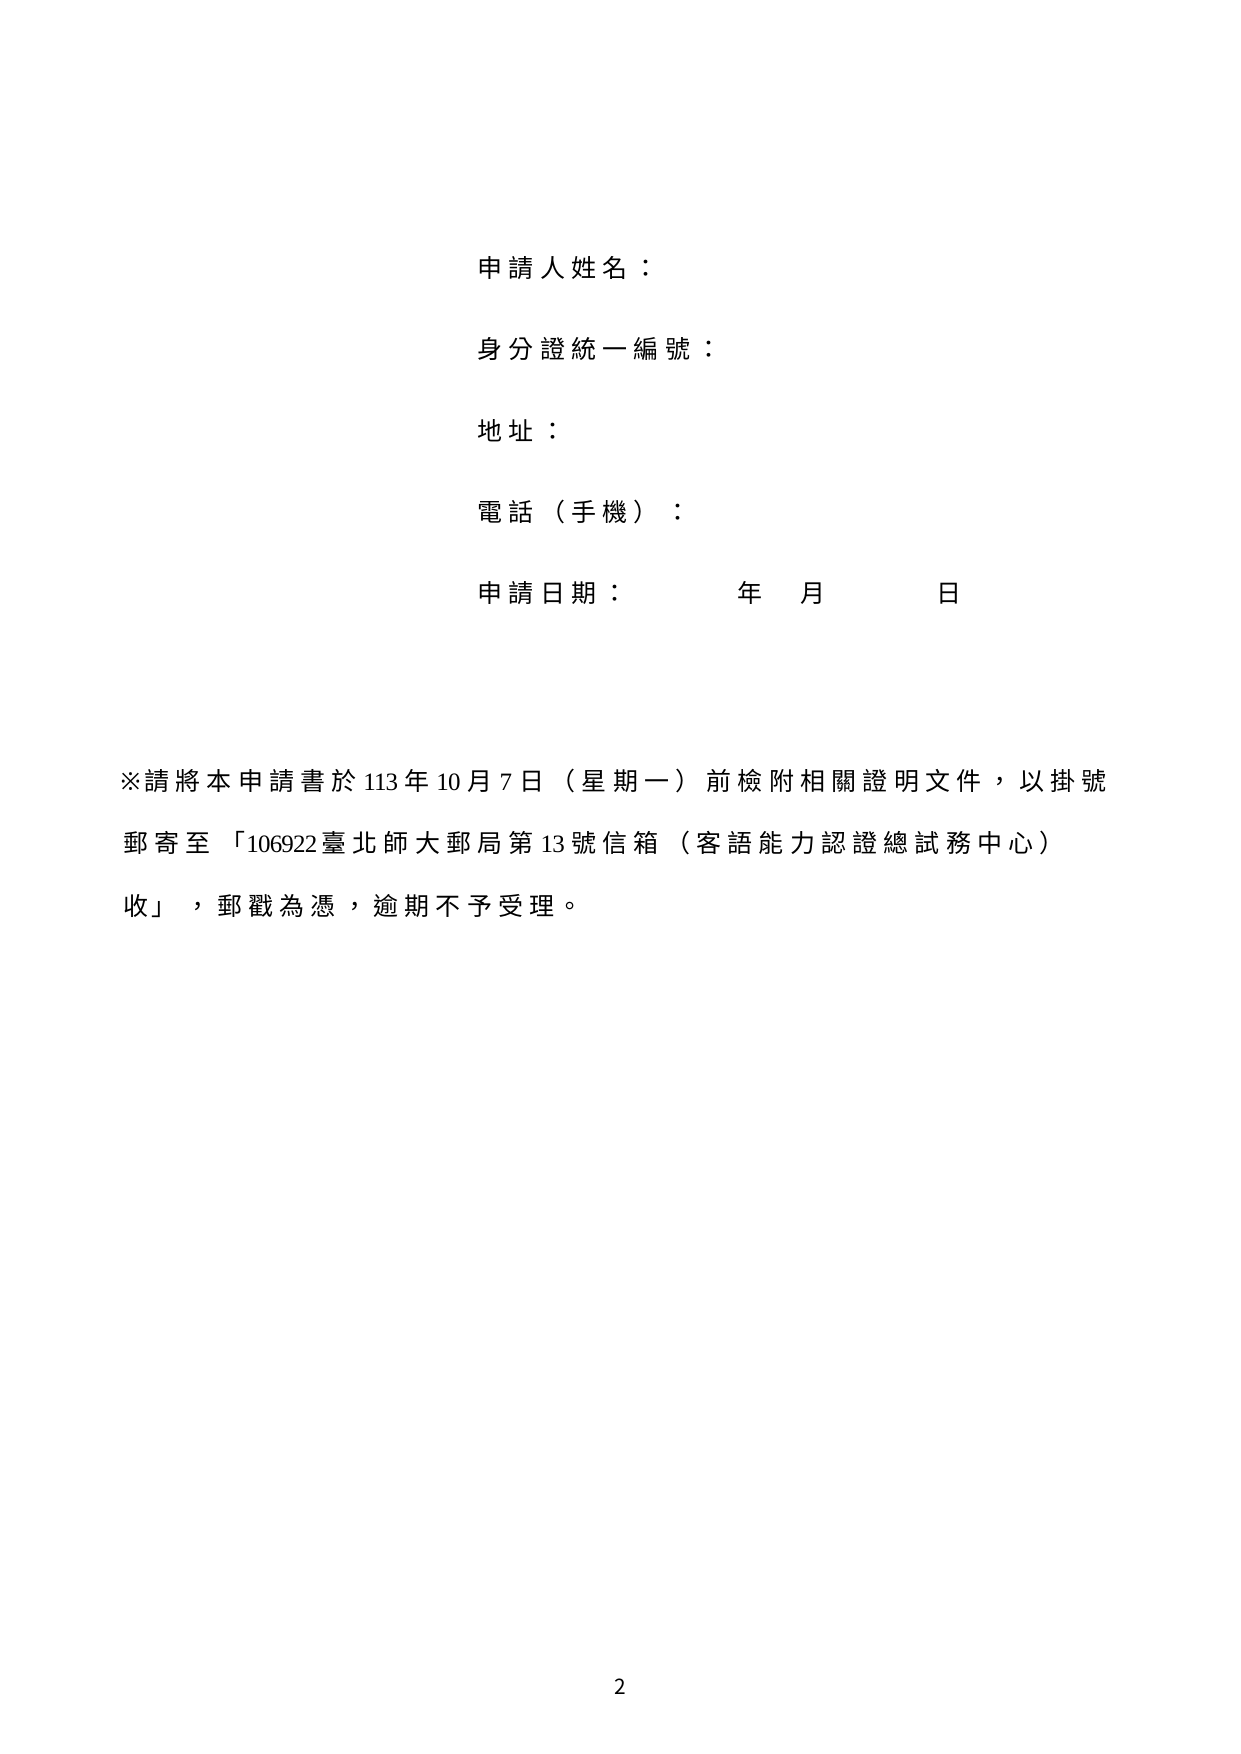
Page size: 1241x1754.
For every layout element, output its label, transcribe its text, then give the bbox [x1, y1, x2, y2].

text 申請日期： 年 月 日 [470, 550, 1120, 613]
text 地址： [470, 388, 1120, 450]
text 申請人姓名： [470, 225, 1120, 288]
text ※請將本申請書於113年10月7日（星期一）前檢附相關證明文件，以掛號郵寄至「106922臺北師大郵局第13號信箱（客語能力認證總試務中心）收」，郵戳為憑，逾期不予受理。 [120, 738, 1120, 925]
text 身分證統一編號： [470, 306, 1120, 369]
text 電話（手機）： [470, 469, 1120, 531]
